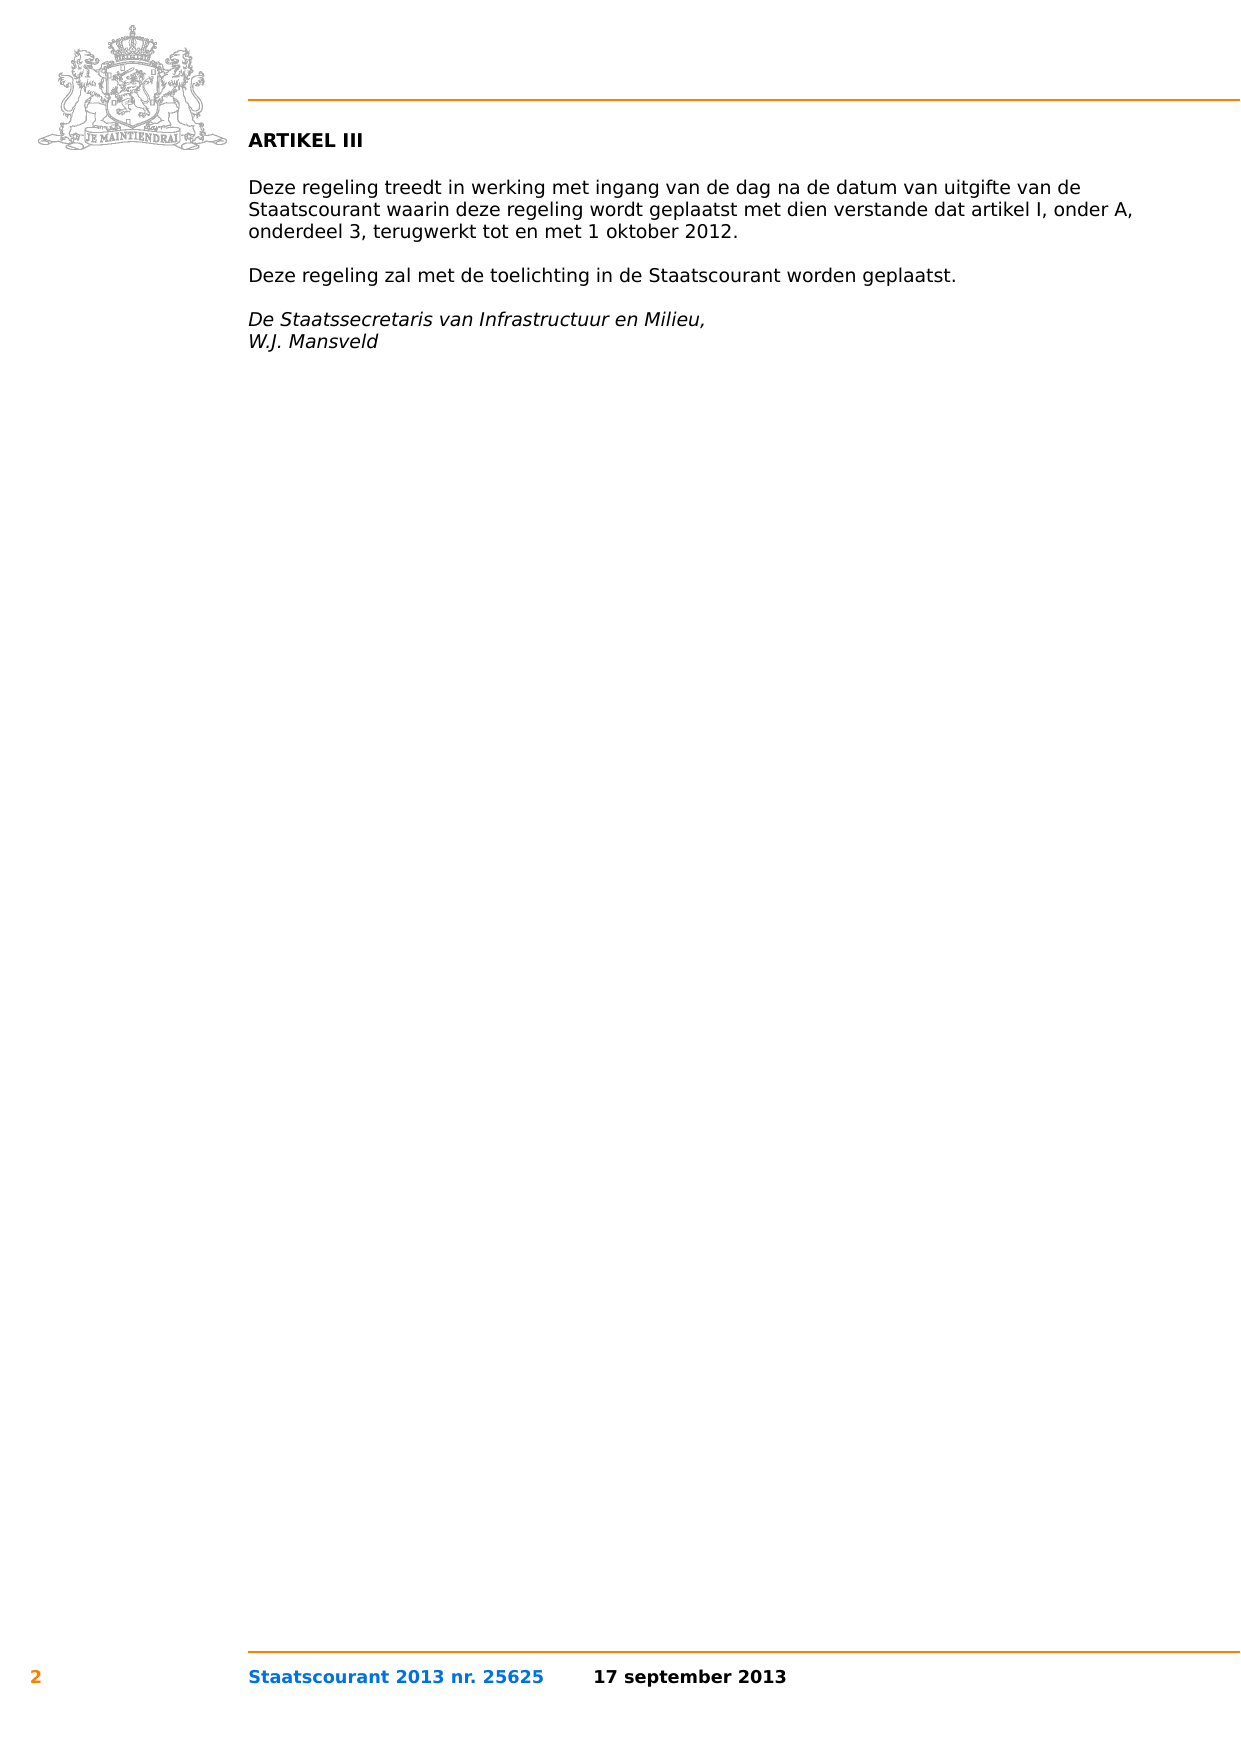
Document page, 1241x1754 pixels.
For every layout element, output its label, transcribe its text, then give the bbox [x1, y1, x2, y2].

text Deze regeling zal met de toelichting in de Staatscourant worden geplaatst. [248, 265, 1163, 287]
picture [38, 25, 227, 150]
subtitle ARTIKEL III [248, 130, 1163, 152]
text Deze regeling treedt in werking met ingang van de dag na de datum van uitgifte van de Staatscourant waarin deze regeling wordt geplaatst met dien verstande dat artikel I, onder A, onderdeel 3, terugwerkt tot en met 1 oktober 2012. [248, 177, 1163, 243]
text De Staatssecretaris van Infrastructuur en Milieu, W.J. Mansveld [248, 308, 1163, 352]
